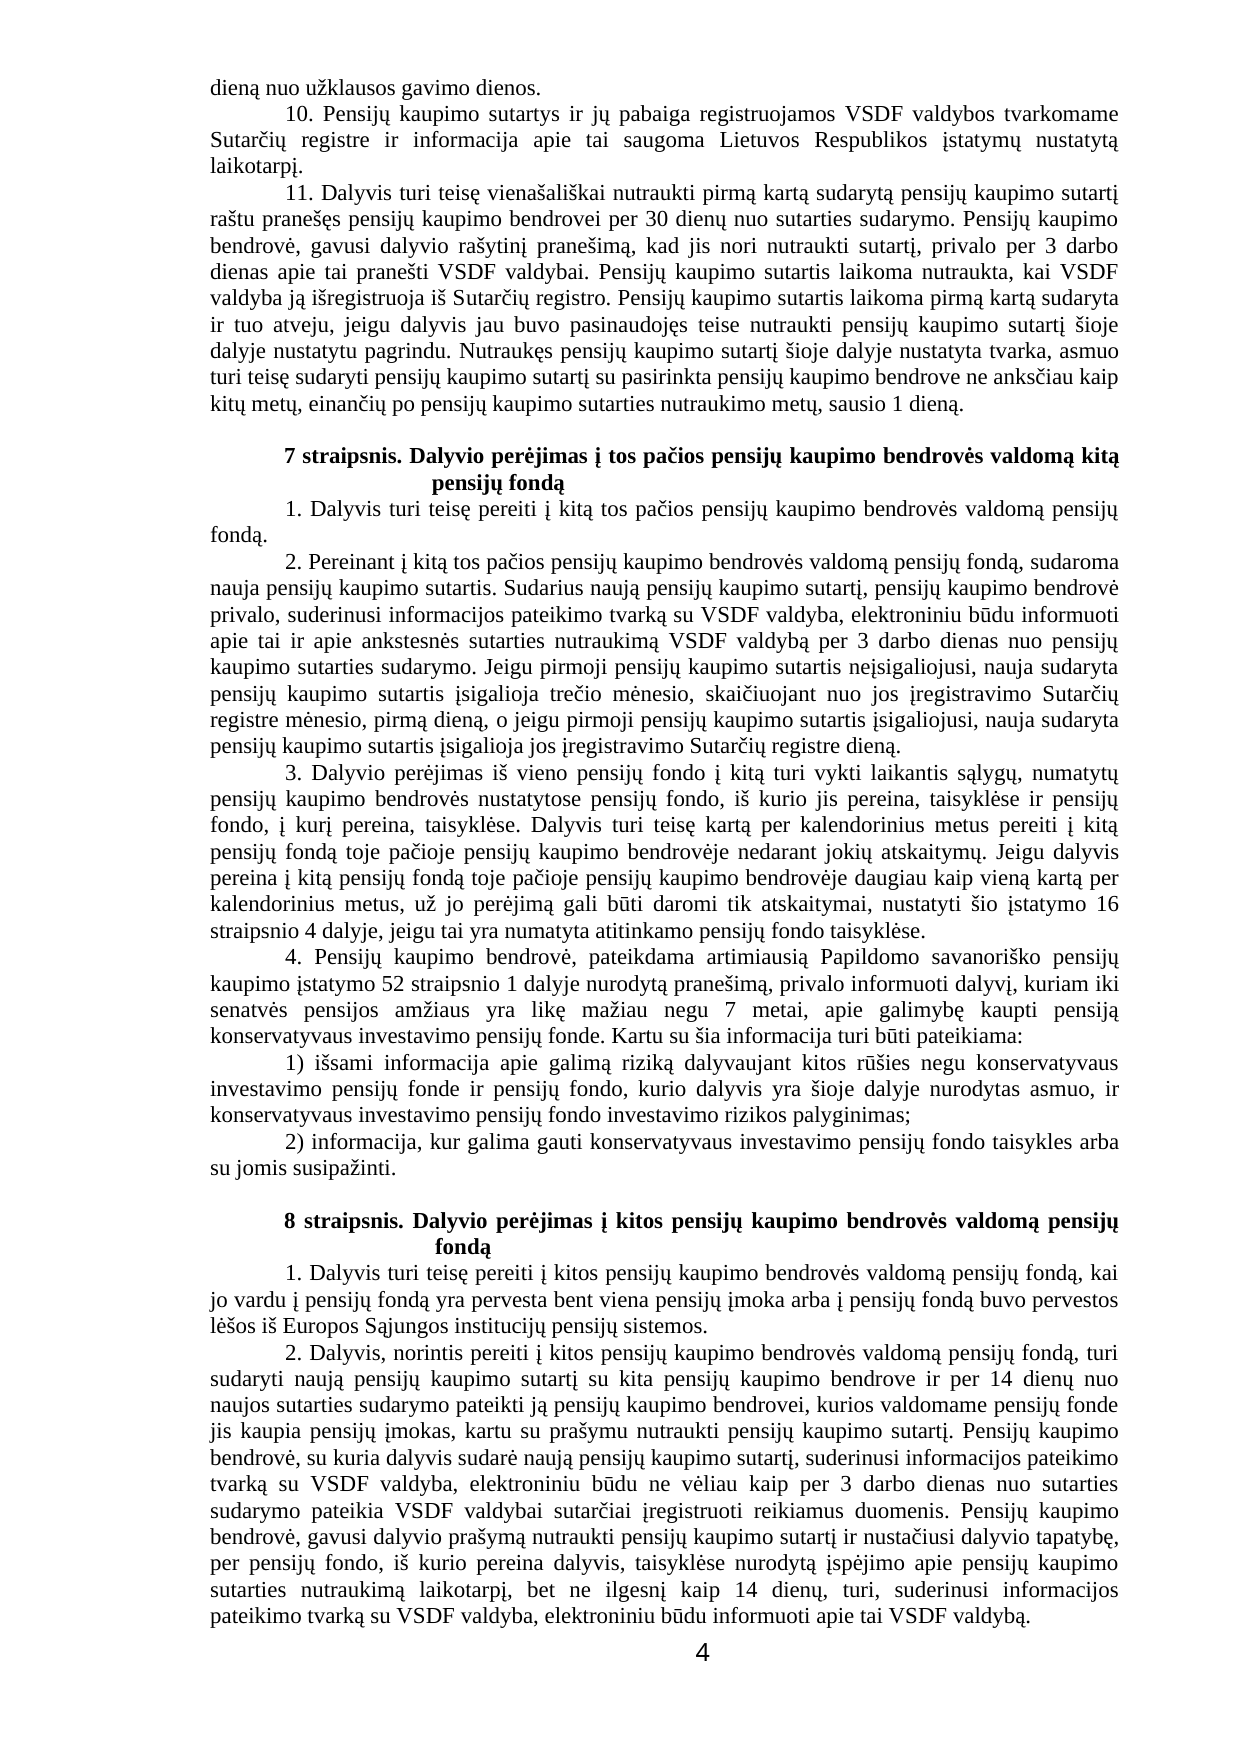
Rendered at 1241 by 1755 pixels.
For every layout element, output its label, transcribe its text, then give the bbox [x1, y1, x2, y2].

text 3. Dalyvio perėjimas iš vieno pensijų fondo į kitą turi vykti laikantis sąlygų, numatytų pensijų kaupimo bendrovės nustatytose pensijų fondo, iš kurio jis pereina, taisyklėse ir pensijų fondo, į kurį pereina, taisyklėse. Dalyvis turi teisę kartą per kalendorinius metus pereiti į kitą pensijų fondą toje pačioje pensijų kaupimo bendrovėje nedarant jokių atskaitymų. Jeigu dalyvis pereina į kitą pensijų fondą toje pačioje pensijų kaupimo bendrovėje daugiau kaip vieną kartą per kalendorinius metus, už jo perėjimą gali būti daromi tik atskaitymai, nustatyti šio įstatymo 16 straipsnio 4 dalyje, jeigu tai yra numatyta atitinkamo pensijų fondo taisyklėse. [210, 759, 1120, 943]
text 2) informacija, kur galima gauti konservatyvaus investavimo pensijų fondo taisykles arba su jomis susipažinti. [210, 1128, 1120, 1180]
text 8 straipsnis. Dalyvio perėjimas į kitos pensijų kaupimo bendrovės valdomą pensijų fondą [284, 1207, 1120, 1259]
text 1. Dalyvis turi teisę pereiti į kitą tos pačios pensijų kaupimo bendrovės valdomą pensijų fondą. [210, 495, 1120, 548]
text 2. Dalyvis, norintis pereiti į kitos pensijų kaupimo bendrovės valdomą pensijų fondą, turi sudaryti naują pensijų kaupimo sutartį su kita pensijų kaupimo bendrove ir per 14 dienų nuo naujos sutarties sudarymo pateikti ją pensijų kaupimo bendrovei, kurios valdomame pensijų fonde jis kaupia pensijų įmokas, kartu su prašymu nutraukti pensijų kaupimo sutartį. Pensijų kaupimo bendrovė, su kuria dalyvis sudarė naują pensijų kaupimo sutartį, suderinusi informacijos pateikimo tvarką su VSDF valdyba, elektroniniu būdu ne vėliau kaip per 3 darbo dienas nuo sutarties sudarymo pateikia VSDF valdybai sutarčiai įregistruoti reikiamus duomenis. Pensijų kaupimo bendrovė, gavusi dalyvio prašymą nutraukti pensijų kaupimo sutartį ir nustačiusi dalyvio tapatybę, per pensijų fondo, iš kurio pereina dalyvis, taisyklėse nurodytą įspėjimo apie pensijų kaupimo sutarties nutraukimą laikotarpį, bet ne ilgesnį kaip 14 dienų, turi, suderinusi informacijos pateikimo tvarką su VSDF valdyba, elektroniniu būdu informuoti apie tai VSDF valdybą. [210, 1338, 1120, 1628]
text 1. Dalyvis turi teisę pereiti į kitos pensijų kaupimo bendrovės valdomą pensijų fondą, kai jo vardu į pensijų fondą yra pervesta bent viena pensijų įmoka arba į pensijų fondą buvo pervestos lėšos iš Europos Sąjungos institucijų pensijų sistemos. [210, 1259, 1120, 1338]
text 10. Pensijų kaupimo sutartys ir jų pabaiga registruojamos VSDF valdybos tvarkomame Sutarčių registre ir informacija apie tai saugoma Lietuvos Respublikos įstatymų nustatytą laikotarpį. [210, 100, 1120, 179]
text 2. Pereinant į kitą tos pačios pensijų kaupimo bendrovės valdomą pensijų fondą, sudaroma nauja pensijų kaupimo sutartis. Sudarius naują pensijų kaupimo sutartį, pensijų kaupimo bendrovė privalo, suderinusi informacijos pateikimo tvarką su VSDF valdyba, elektroniniu būdu informuoti apie tai ir apie ankstesnės sutarties nutraukimą VSDF valdybą per 3 darbo dienas nuo pensijų kaupimo sutarties sudarymo. Jeigu pirmoji pensijų kaupimo sutartis neįsigaliojusi, nauja sudaryta pensijų kaupimo sutartis įsigalioja trečio mėnesio, skaičiuojant nuo jos įregistravimo Sutarčių registre mėnesio, pirmą dieną, o jeigu pirmoji pensijų kaupimo sutartis įsigaliojusi, nauja sudaryta pensijų kaupimo sutartis įsigalioja jos įregistravimo Sutarčių registre dieną. [210, 548, 1120, 759]
text dieną nuo užklausos gavimo dienos. [210, 73, 1120, 100]
text 7 straipsnis. Dalyvio perėjimas į tos pačios pensijų kaupimo bendrovės valdomą kitą pensijų fondą [284, 442, 1120, 495]
text 11. Dalyvis turi teisę vienašališkai nutraukti pirmą kartą sudarytą pensijų kaupimo sutartį raštu pranešęs pensijų kaupimo bendrovei per 30 dienų nuo sutarties sudarymo. Pensijų kaupimo bendrovė, gavusi dalyvio rašytinį pranešimą, kad jis nori nutraukti sutartį, privalo per 3 darbo dienas apie tai pranešti VSDF valdybai. Pensijų kaupimo sutartis laikoma nutraukta, kai VSDF valdyba ją išregistruoja iš Sutarčių registro. Pensijų kaupimo sutartis laikoma pirmą kartą sudaryta ir tuo atveju, jeigu dalyvis jau buvo pasinaudojęs teise nutraukti pensijų kaupimo sutartį šioje dalyje nustatytu pagrindu. Nutraukęs pensijų kaupimo sutartį šioje dalyje nustatyta tvarka, asmuo turi teisę sudaryti pensijų kaupimo sutartį su pasirinkta pensijų kaupimo bendrove ne anksčiau kaip kitų metų, einančių po pensijų kaupimo sutarties nutraukimo metų, sausio 1 dieną. [210, 179, 1120, 416]
text 1) išsami informacija apie galimą riziką dalyvaujant kitos rūšies negu konservatyvaus investavimo pensijų fonde ir pensijų fondo, kurio dalyvis yra šioje dalyje nurodytas asmuo, ir konservatyvaus investavimo pensijų fondo investavimo rizikos palyginimas; [210, 1049, 1120, 1128]
text 4. Pensijų kaupimo bendrovė, pateikdama artimiausią Papildomo savanoriško pensijų kaupimo įstatymo 52 straipsnio 1 dalyje nurodytą pranešimą, privalo informuoti dalyvį, kuriam iki senatvės pensijos amžiaus yra likę mažiau negu 7 metai, apie galimybę kaupti pensiją konservatyvaus investavimo pensijų fonde. Kartu su šia informacija turi būti pateikiama: [210, 943, 1120, 1049]
